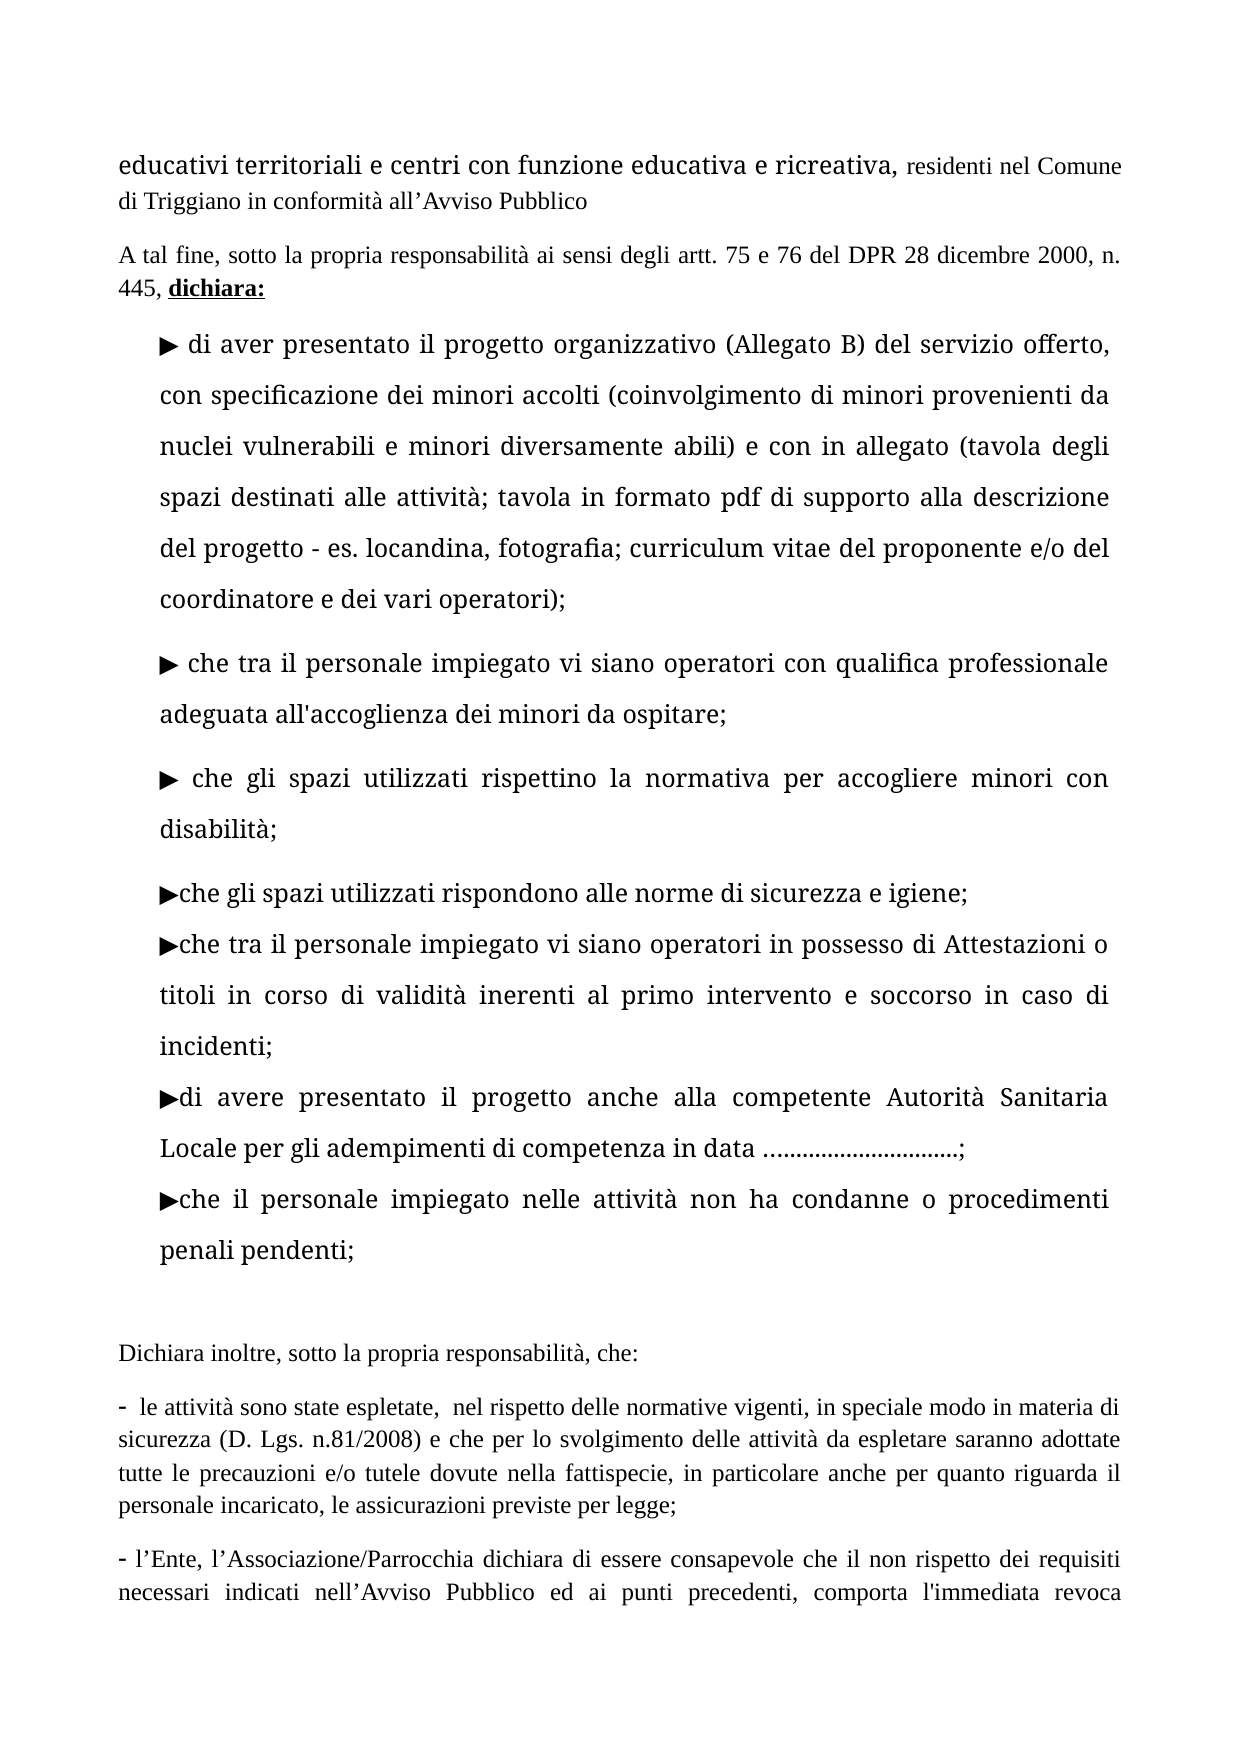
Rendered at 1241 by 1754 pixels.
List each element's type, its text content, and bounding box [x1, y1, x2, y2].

text educativi territoriali e centri con funzione educativa e ricreativa, residenti nel Comune di Triggiano in conformità all’Avviso Pubblico [118, 148, 1122, 215]
text  l’Ente, l’Associazione/Parrocchia dichiara di essere consapevole che il non rispetto dei requisiti necessari indicati nell’Avviso Pubblico ed ai punti precedenti, comporta l'immediata revoca [118, 1544, 1122, 1606]
list ▶che il personale impiegato nelle attività non ha condanne o procedimenti penali pendenti; [159, 1182, 1110, 1267]
list ▶che tra il personale impiegato vi siano operatori in possesso di Attestazioni o titoli in corso di validità inerenti al primo intervento e soccorso in caso di incidenti; [159, 926, 1110, 1062]
list ▶di avere presentato il progetto anche alla competente Autorità Sanitaria Locale per gli adempimenti di competenza in data …............................; [159, 1079, 1110, 1165]
text A tal fine, sotto la propria responsabilità ai sensi degli artt. 75 e 76 del DPR 28 dicembre 2000, n. 445, dichiara: [118, 240, 1122, 302]
list ▶ che tra il personale impiegato vi siano operatori con qualifica professionale adeguata all'accoglienza dei minori da ospitare; [159, 646, 1110, 731]
list ▶ che gli spazi utilizzati rispettino la normativa per accogliere minori con disabilità; [159, 760, 1110, 846]
list ▶che gli spazi utilizzati rispondono alle norme di sicurezza e igiene; [159, 875, 1122, 909]
list ▶ di aver presentato il progetto organizzativo (Allegato B) del servizio offerto, con specificazione dei minori accolti (coinvolgimento di minori provenienti da nuclei vulnerabili e minori diversamente abili) e con in allegato (tavola degli spazi destinati alle attività; tavola in formato pdf di supporto alla descrizione del progetto - es. locandina, fotografia; curriculum vitae del proponente e/o del coordinatore e dei vari operatori); [159, 327, 1111, 616]
text  le attività sono state espletate, nel rispetto delle normative vigenti, in speciale modo in materia di sicurezza (D. Lgs. n.81/2008) e che per lo svolgimento delle attività da espletare saranno adottate tutte le precauzioni e/o tutele dovute nella fattispecie, in particolare anche per quanto riguarda il personale incaricato, le assicurazioni previste per legge; [118, 1392, 1122, 1519]
text Dichiara inoltre, sotto la propria responsabilità, che: [118, 1338, 1122, 1366]
